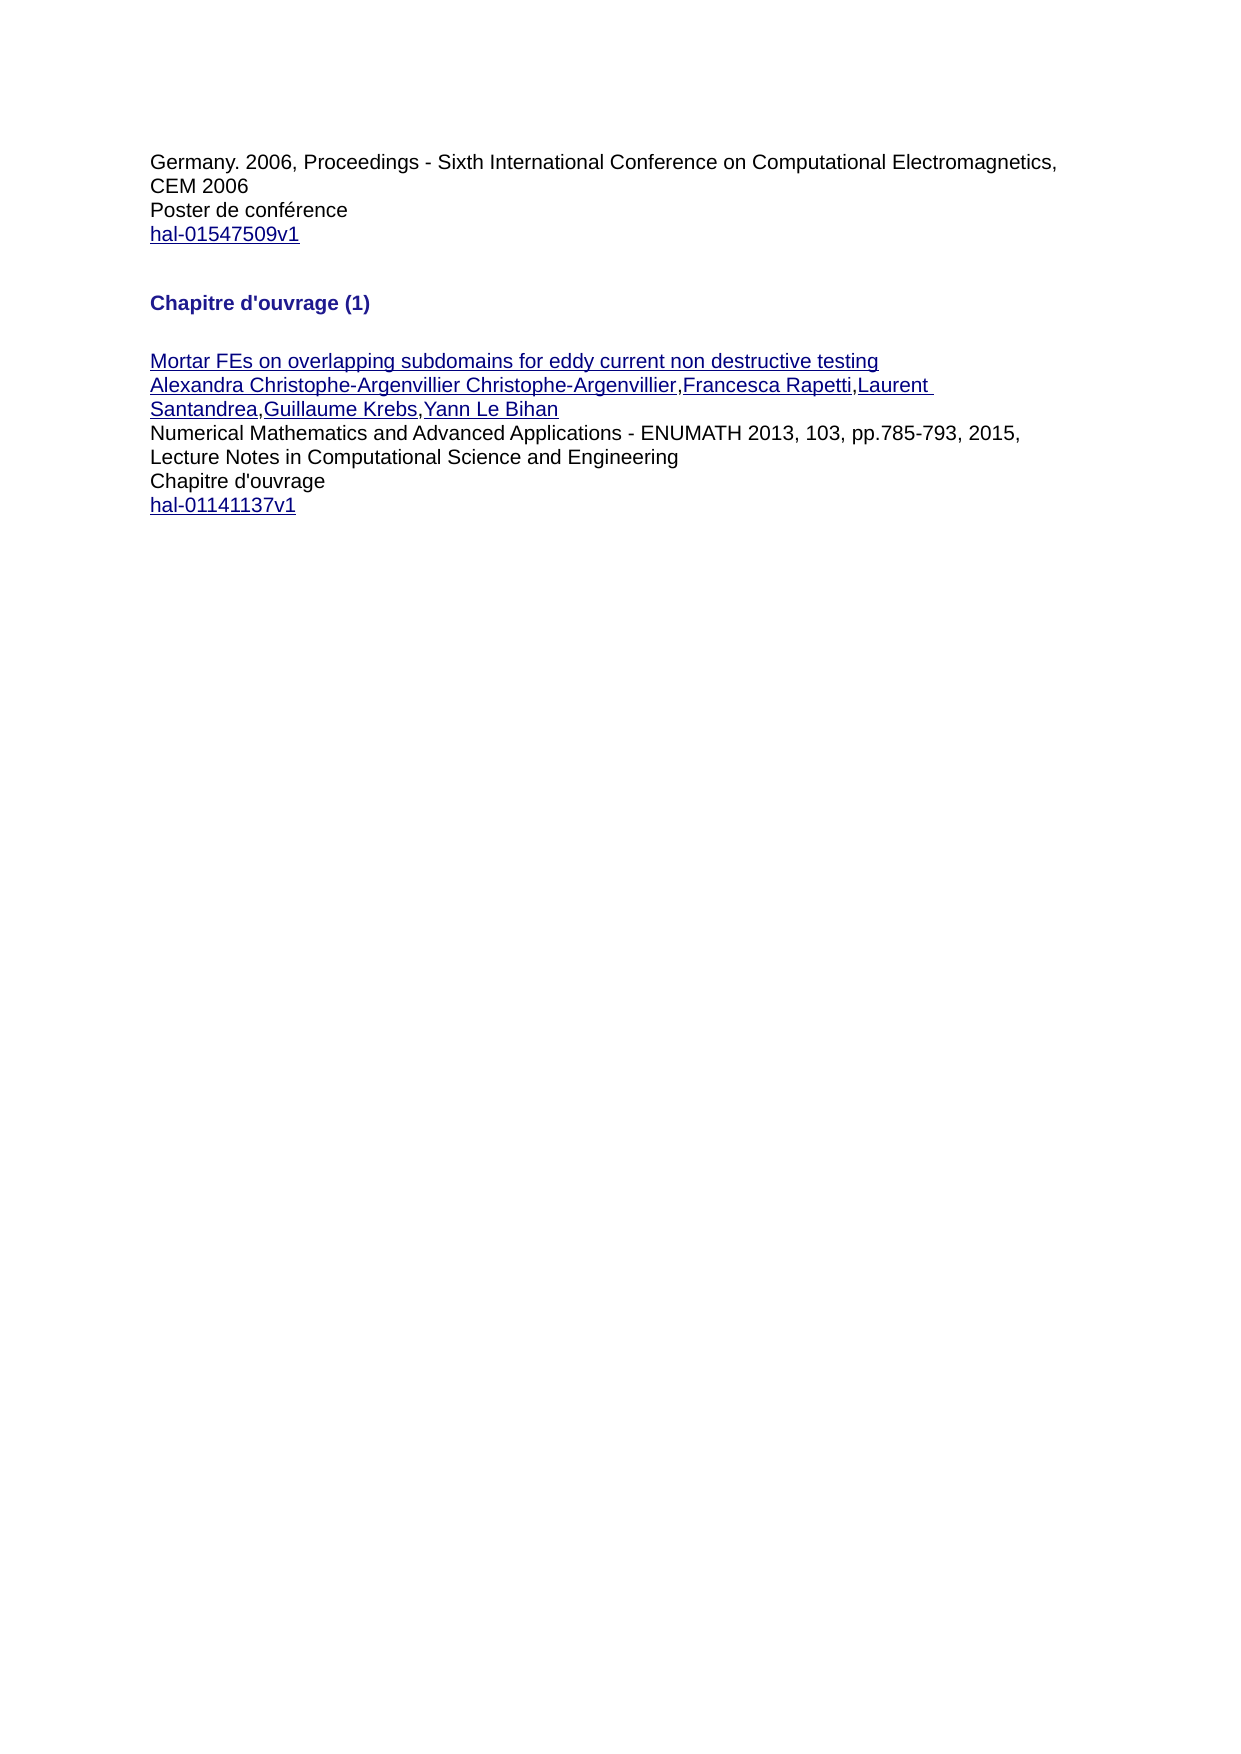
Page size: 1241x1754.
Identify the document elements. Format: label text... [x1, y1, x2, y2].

table_cell Adaptive mesh refinement for eddy current testing finite element computations Laurent Santandrea,Yayha Choua,Yann Le Bihan,Claude Marchand Sixth International Conference on Computation in Electromagnetics (CEM 2006), Apr 2006, Aachen, Germany. 2006, Proceedings - Sixth International Conference on Computational Electromagnetics, CEM 2006 Poster de conférence hal-01547509v1 [150, 150, 1090, 246]
subtitle Chapitre d'ouvrage (1) [150, 291, 1090, 314]
table_header Mortar FEs on overlapping subdomains for eddy current non destructive testing Alexandra Christophe-Argenvillier Christophe-Argenvillier,Francesca Rapetti,Laurent Santandrea,Guillaume Krebs,Yann Le Bihan Numerical Mathematics and Advanced Applications - ENUMATH 2013, 103, pp.785-793, 2015, Lecture Notes in Computational Science and Engineering Chapitre d'ouvrage hal-01141137v1 [150, 349, 1090, 517]
